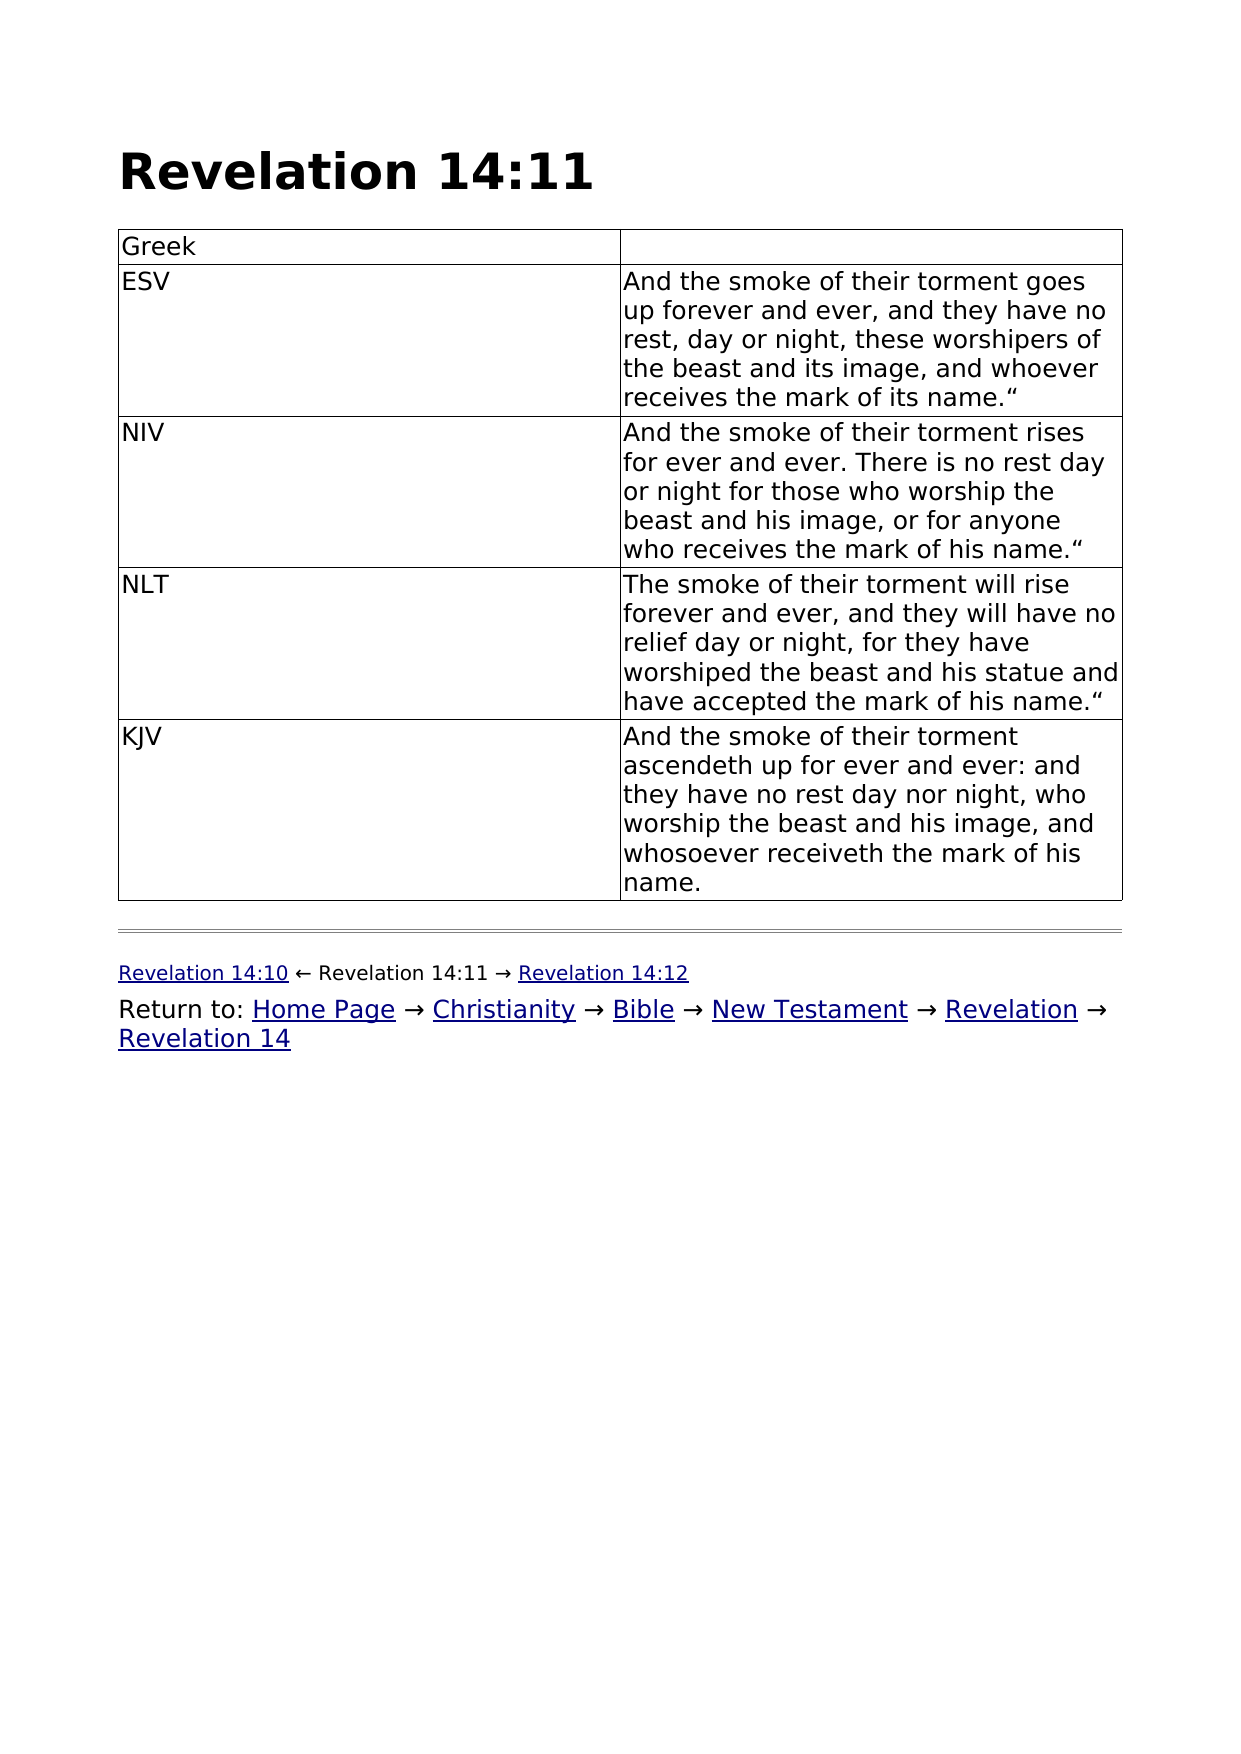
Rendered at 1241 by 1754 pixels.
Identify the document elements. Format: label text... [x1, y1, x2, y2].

text Revelation 14:10 ← Revelation 14:11 → Revelation 14:12 [118, 961, 1122, 995]
table_cell And the smoke of their torment goes up forever and ever, and they have no rest, day or night, these worshipers of the beast and its image, and whoever receives the mark of its name.“ [621, 265, 1122, 416]
table_cell NLT [119, 568, 620, 719]
table_cell And the smoke of their torment rises for ever and ever. There is no rest day or night for those who worship the beast and his image, or for anyone who receives the mark of his name.“ [621, 417, 1122, 567]
subtitle Revelation 14:11 [118, 143, 1122, 201]
table_cell And the smoke of their torment ascendeth up for ever and ever: and they have no rest day nor night, who worship the beast and his image, and whosoever receiveth the mark of his name. [621, 720, 1122, 900]
table_cell NIV [119, 417, 620, 567]
table_header [621, 230, 1122, 264]
table_cell KJV [119, 720, 620, 900]
table_header Greek [119, 230, 620, 264]
table_cell The smoke of their torment will rise forever and ever, and they will have no relief day or night, for they have worshiped the beast and his statue and have accepted the mark of his name.“ [621, 568, 1122, 719]
table_cell ESV [119, 265, 620, 416]
text Return to: Home Page → Christianity → Bible → New Testament → Revelation → Revelation 14 [118, 995, 1122, 1054]
